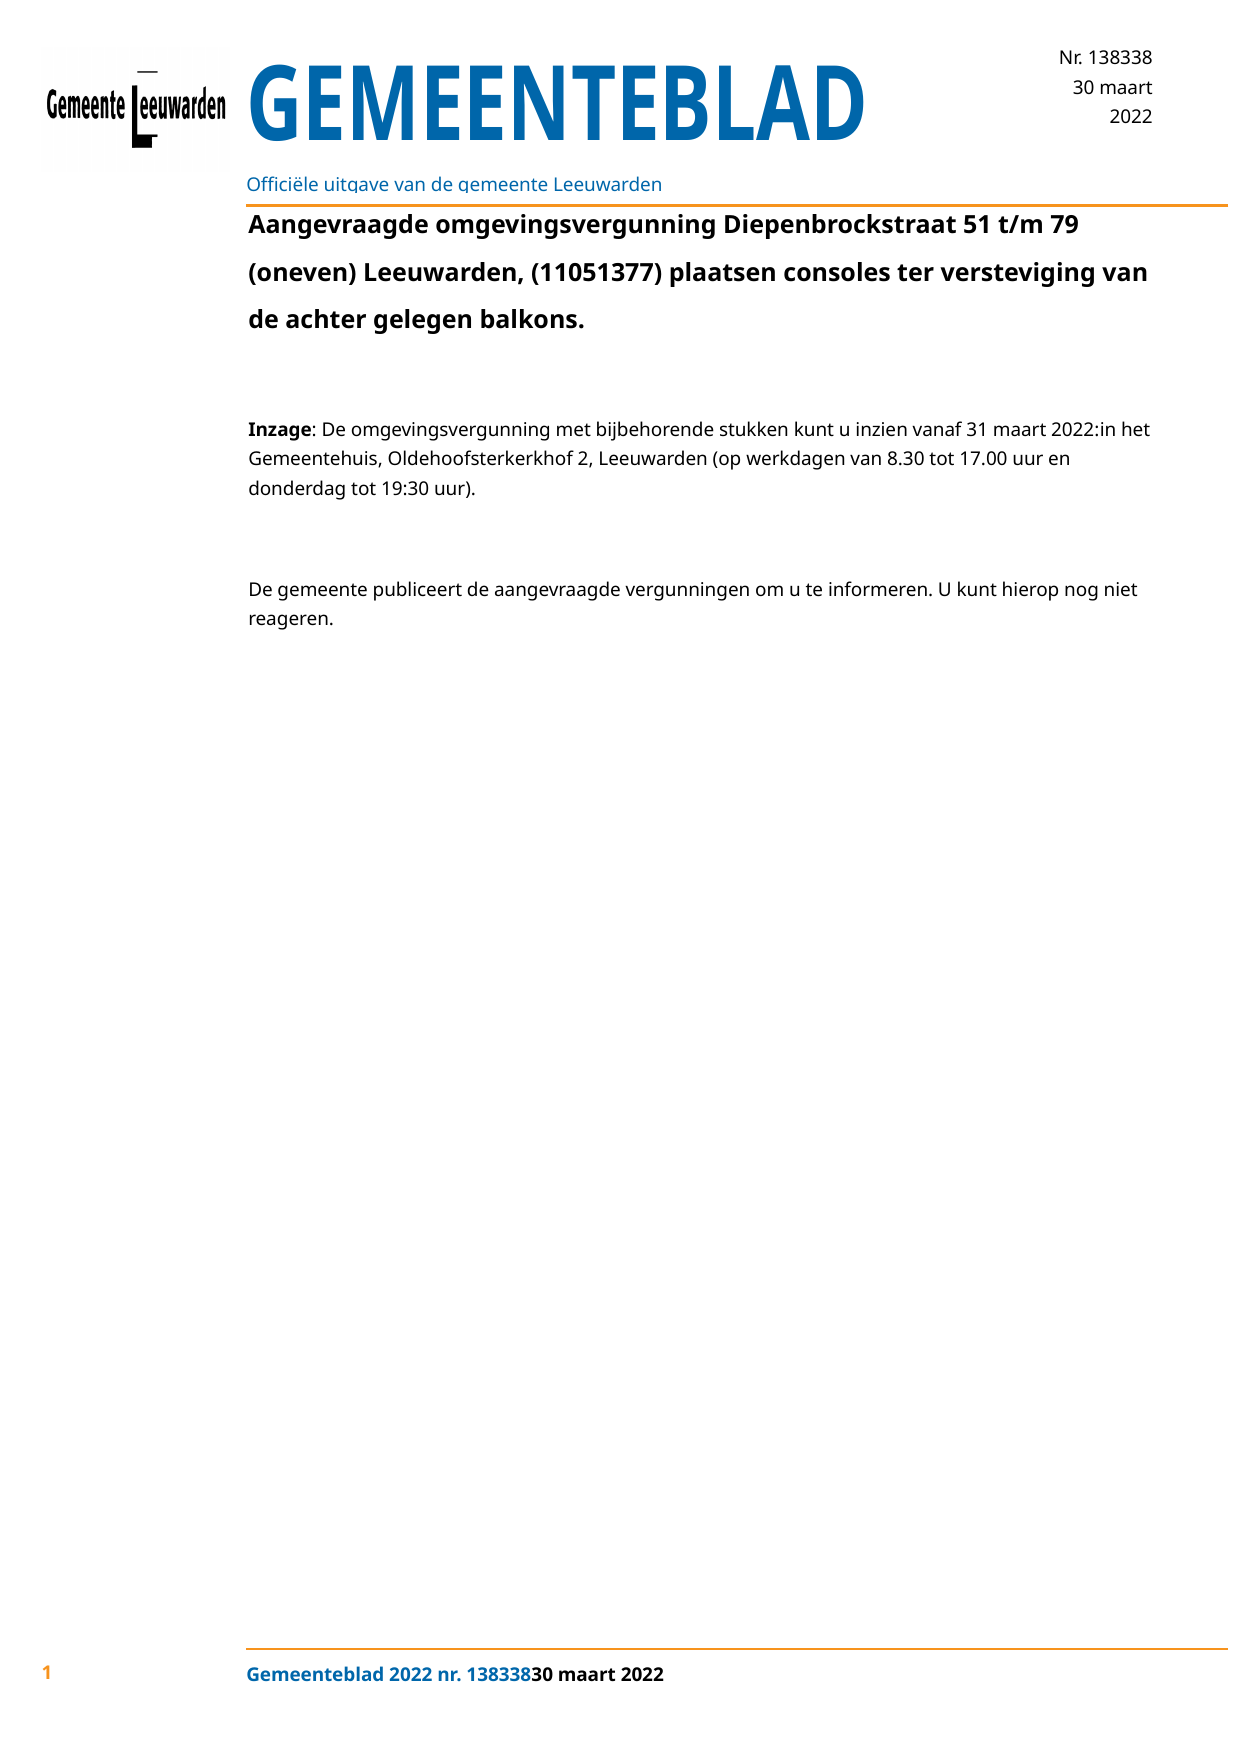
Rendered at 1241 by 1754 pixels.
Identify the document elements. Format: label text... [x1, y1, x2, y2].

text Aangevraagde omgevingsvergunning Diepenbrockstraat 51 t/m 79 (oneven) Leeuwarden, (11051377) plaatsen consoles ter versteviging van de achter gelegen balkons. [248, 207, 1152, 336]
picture [41, 47, 231, 172]
text Inzage: De omgevingsvergunning met bijbehorende stukken kunt u inzien vanaf 31 maart 2022:in het Gemeentehuis, Oldehoofsterkerkhof 2, Leeuwarden (op werkdagen van 8.30 tot 17.00 uur en donderdag tot 19:30 uur). [248, 416, 1152, 501]
text De gemeente publiceert de aangevraagde vergunningen om u te informeren. U kunt hierop nog niet reageren. [248, 576, 1152, 631]
